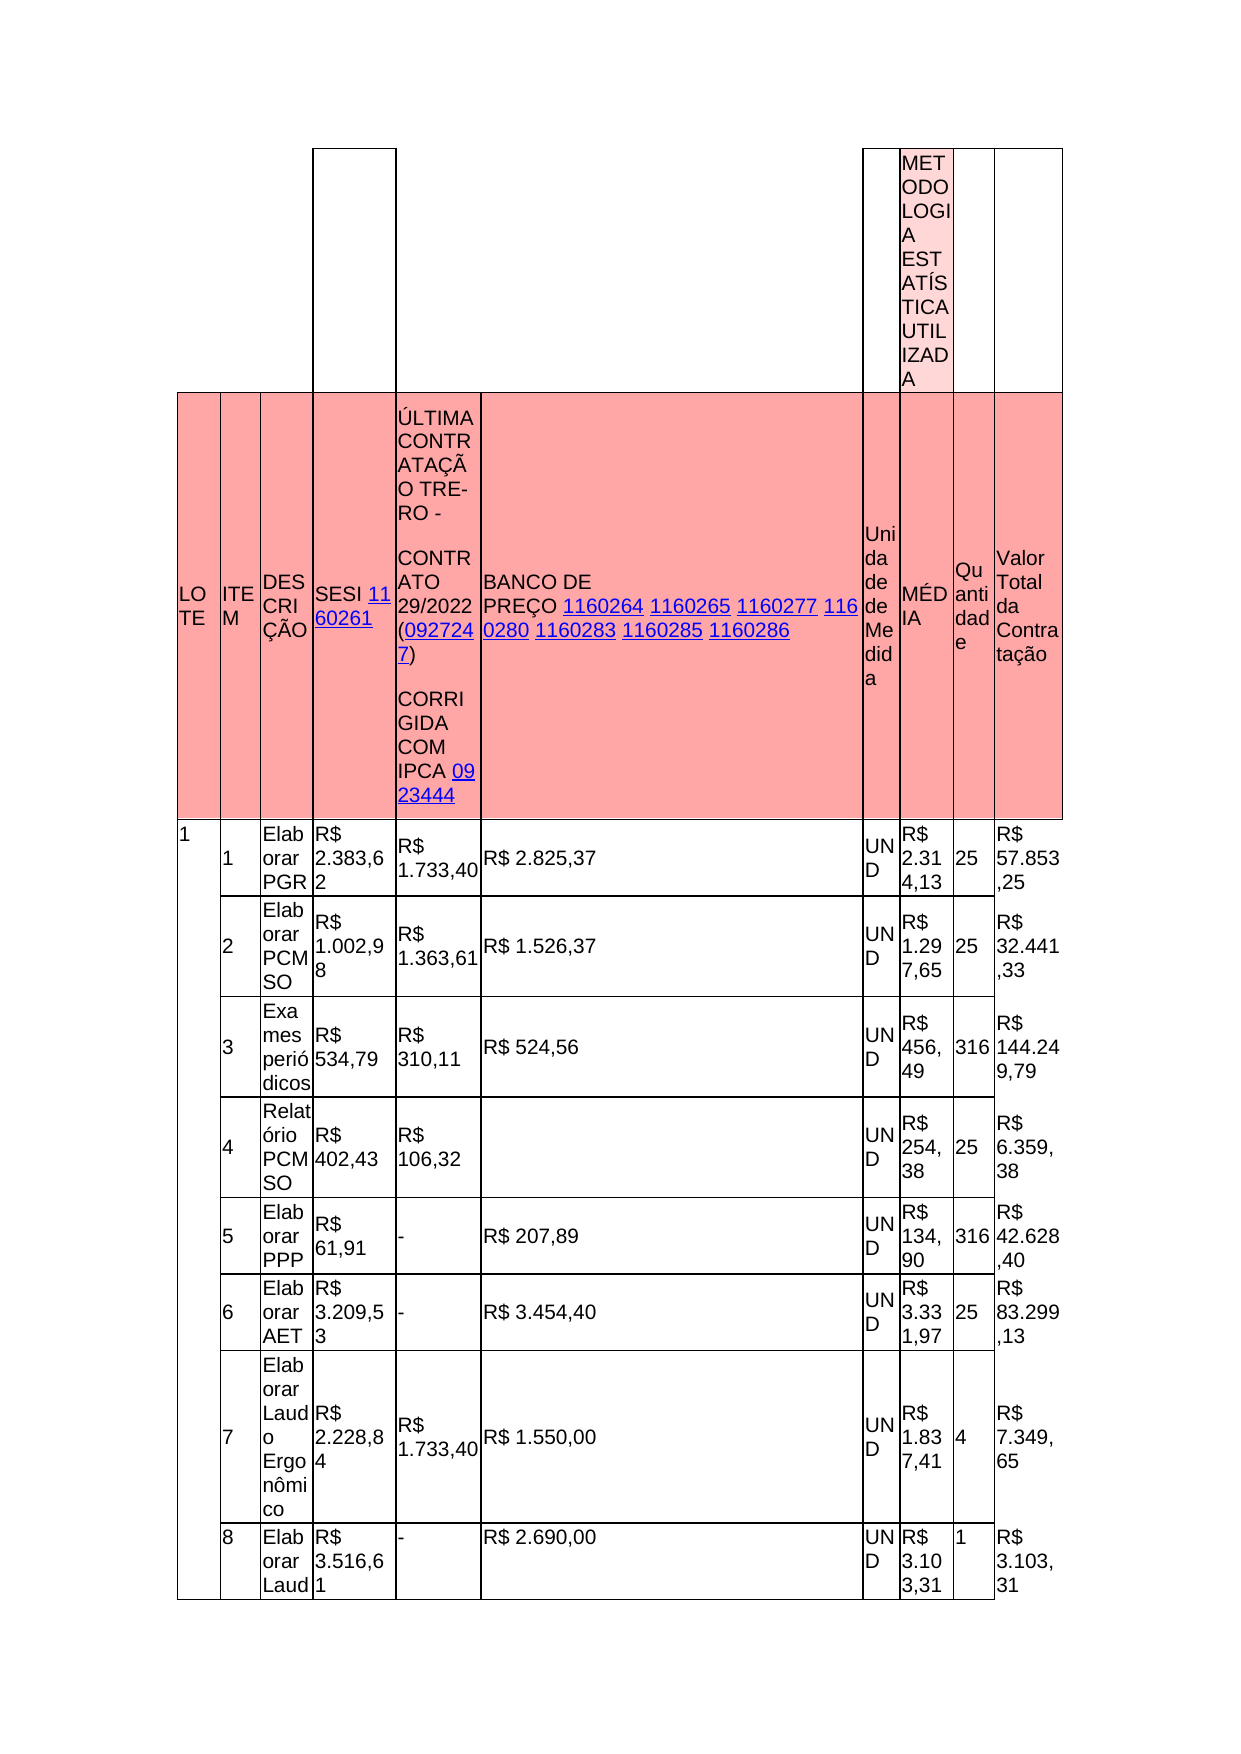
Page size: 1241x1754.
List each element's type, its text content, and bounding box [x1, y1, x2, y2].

table_cell R$ 310,11 [397, 997, 480, 1096]
table_header [177, 148, 220, 392]
table_cell 4 [954, 1351, 994, 1522]
table_cell 8 [221, 1524, 260, 1599]
table_cell R$ 254,38 [901, 1098, 953, 1197]
table_header METODOLOGIA ESTATÍSTICA UTILIZADA [901, 149, 953, 392]
table_header [220, 148, 261, 392]
table_cell Unidade de Medida [864, 393, 899, 818]
table_cell Elaborar AET [261, 1275, 312, 1350]
table_cell DESCRIÇÃO [261, 393, 312, 818]
table_cell R$ 1.733,40 [397, 1351, 480, 1522]
table_header [864, 149, 899, 392]
table_cell LOTE [178, 393, 220, 818]
table_header [995, 149, 1062, 392]
table_cell R$ 3.209,53 [314, 1275, 395, 1350]
table_cell 25 [954, 1098, 994, 1197]
table_cell 316 [954, 1198, 994, 1273]
table_cell 25 [954, 897, 994, 996]
table_cell 1 [178, 820, 220, 1599]
table_cell 6 [221, 1275, 260, 1350]
table_cell R$ 6.359,38 [995, 1096, 1062, 1197]
table_cell SESI 1160261 [314, 393, 395, 818]
table_cell UND [864, 1098, 899, 1197]
table_cell 5 [221, 1198, 260, 1273]
table_cell 2 [221, 897, 260, 996]
table_cell - [397, 1524, 480, 1599]
table_cell Valor Total da Contratação [995, 393, 1062, 818]
table_cell R$ 57.853,25 [995, 820, 1062, 895]
table_header [954, 149, 994, 392]
table_cell UND [864, 897, 899, 996]
table_cell R$ 3.103,31 [901, 1524, 953, 1599]
table_header [261, 148, 312, 392]
table_cell Elaborar PCMSO [261, 897, 312, 996]
table_cell Elaborar Laud [261, 1524, 312, 1599]
table_cell ITEM [221, 393, 260, 818]
table_cell ÚLTIMA CONTRATAÇÃO TRE-RO - CONTRATO 29/2022 (0927247) CORRIGIDA COM IPCA 0923444 [397, 393, 480, 818]
table_cell MÉDIA [901, 393, 953, 818]
table_cell R$ 1.550,00 [482, 1351, 862, 1522]
table_cell R$ 3.331,97 [901, 1275, 953, 1350]
table_cell UND [864, 1351, 899, 1522]
table_cell 316 [954, 997, 994, 1096]
table_cell R$ 2.314,13 [901, 820, 953, 895]
table_cell R$ 144.249,79 [995, 996, 1062, 1096]
table_cell [482, 1098, 862, 1197]
table_cell R$ 3.454,40 [482, 1275, 862, 1350]
table_cell R$ 1.733,40 [397, 820, 480, 895]
table_cell R$ 3.516,61 [314, 1524, 395, 1599]
table_cell R$ 2.825,37 [482, 820, 862, 895]
table_cell R$ 42.628,40 [995, 1197, 1062, 1273]
table_cell R$ 1.363,61 [397, 897, 480, 996]
table_cell R$ 2.383,62 [314, 820, 395, 895]
table_cell R$ 3.103,31 [995, 1522, 1062, 1599]
table_cell 3 [221, 997, 260, 1096]
table_cell 7 [221, 1351, 260, 1522]
table_cell R$ 134,90 [901, 1198, 953, 1273]
table_cell 1 [954, 1524, 994, 1599]
table_cell R$ 456,49 [901, 997, 953, 1096]
table_cell Elaborar PPP [261, 1198, 312, 1273]
table_cell Elaborar Laudo Ergonômico [261, 1351, 312, 1522]
table_cell UND [864, 997, 899, 1096]
table_cell R$ 106,32 [397, 1098, 480, 1197]
table_cell - [397, 1198, 480, 1273]
table_cell 25 [954, 1275, 994, 1350]
table_cell - [397, 1275, 480, 1350]
table_header [481, 148, 862, 392]
table_header [397, 148, 481, 392]
table_cell R$ 61,91 [314, 1198, 395, 1273]
table_cell UND [864, 1198, 899, 1273]
table_cell Relatório PCMSO [261, 1098, 312, 1197]
table_cell Exames periódicos [261, 997, 312, 1096]
table_cell R$ 2.690,00 [482, 1524, 862, 1599]
table_cell Quantidade [954, 393, 994, 818]
table_cell R$ 32.441,33 [995, 895, 1062, 996]
table_cell BANCO DE PREÇO 1160264 1160265 1160277 1160280 1160283 1160285 1160286 [482, 393, 862, 818]
table_cell R$ 83.299,13 [995, 1273, 1062, 1350]
table_cell 25 [954, 820, 994, 895]
table_cell Elaborar PGR [261, 820, 312, 895]
table_cell 1 [221, 820, 260, 895]
table_cell R$ 534,79 [314, 997, 395, 1096]
table_cell UND [864, 820, 899, 895]
table_header [314, 149, 395, 392]
table_cell UND [864, 1275, 899, 1350]
table_cell UND [864, 1524, 899, 1599]
table_cell R$ 2.228,84 [314, 1351, 395, 1522]
table_cell 4 [221, 1098, 260, 1197]
table_cell R$ 7.349,65 [995, 1350, 1062, 1522]
table_cell R$ 1.526,37 [482, 897, 862, 996]
table_cell R$ 402,43 [314, 1098, 395, 1197]
table_cell R$ 207,89 [482, 1198, 862, 1273]
table_cell R$ 1.297,65 [901, 897, 953, 996]
table_cell R$ 524,56 [482, 997, 862, 1096]
table_cell R$ 1.837,41 [901, 1351, 953, 1522]
table_cell R$ 1.002,98 [314, 897, 395, 996]
